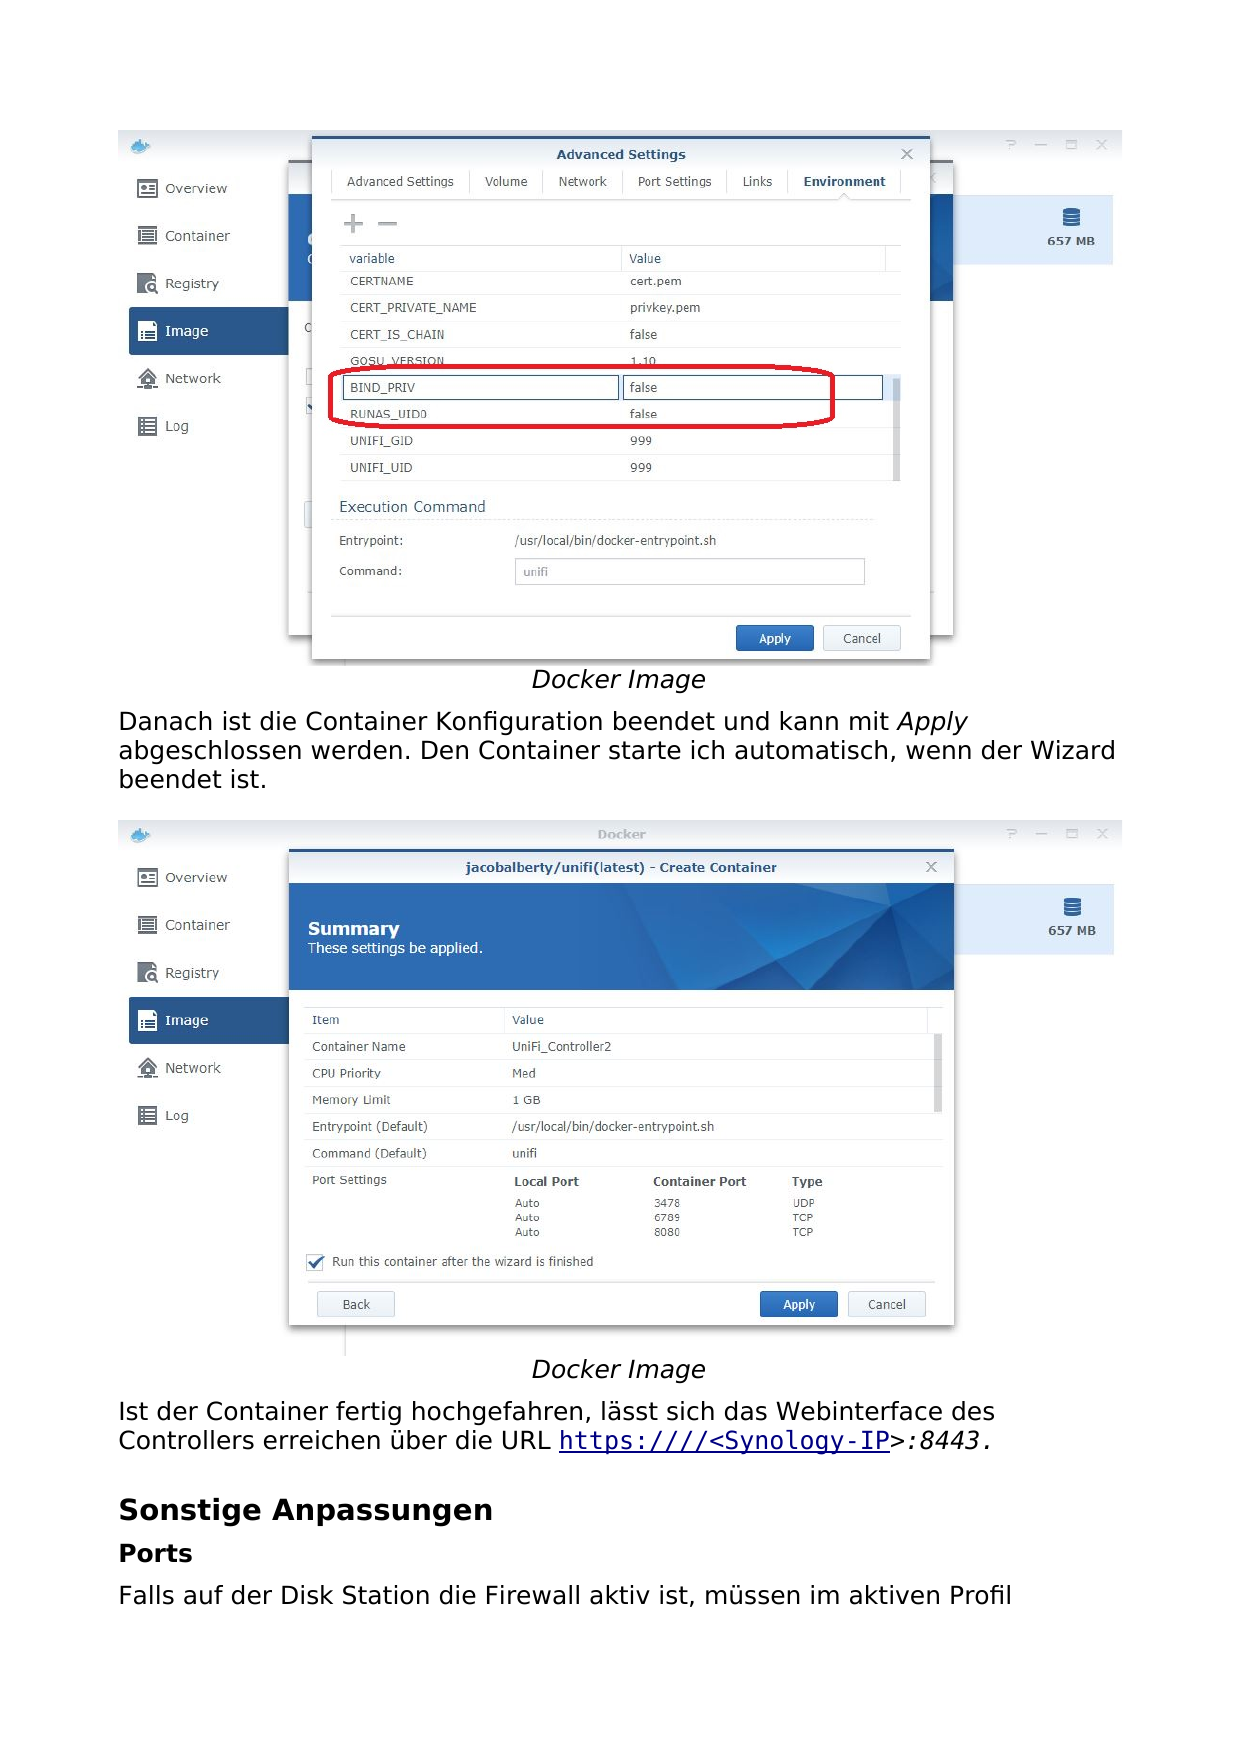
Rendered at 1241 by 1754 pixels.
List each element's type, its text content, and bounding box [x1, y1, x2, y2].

text Danach ist die Container Konfiguration beendet und kann mit Apply abgeschlossen werden. Den Container starte ich automatisch, wenn der Wizard beendet ist. [118, 707, 1122, 795]
text Ports [118, 1539, 1122, 1569]
text Ist der Container fertig hochgefahren, lässt sich das Webinterface des Controllers erreichen über die URL https:////<Synology-IP>:8443. [118, 1397, 1122, 1456]
text Docker Image [118, 666, 1122, 695]
picture [118, 130, 1123, 666]
text Docker Image [118, 1356, 1122, 1385]
text Falls auf der Disk Station die Firewall aktiv ist, müssen im aktiven Profil [118, 1581, 1122, 1610]
picture [118, 820, 1123, 1356]
subtitle Sonstige Anpassungen [118, 1493, 1122, 1527]
